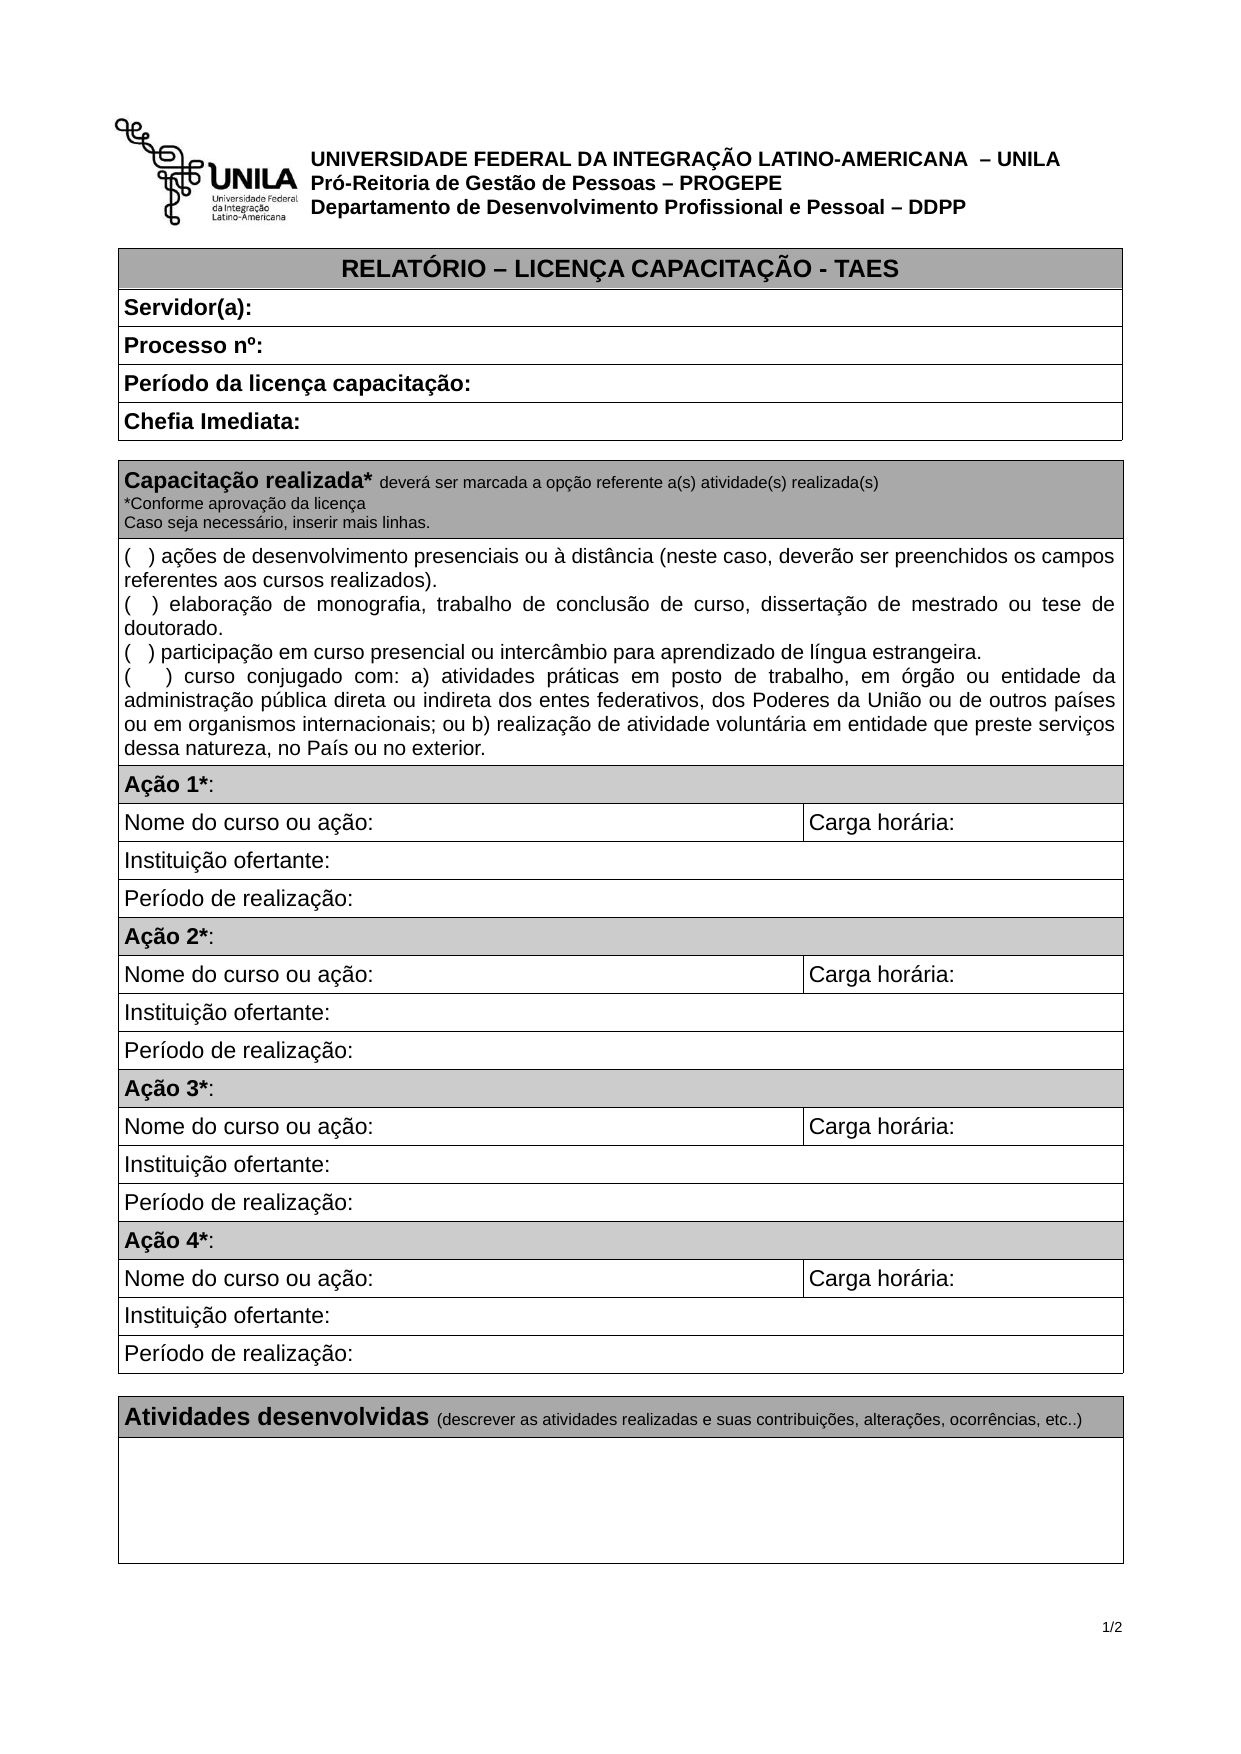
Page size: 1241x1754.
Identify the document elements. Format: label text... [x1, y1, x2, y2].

table_cell Carga horária: [804, 1260, 1123, 1297]
table_cell Servidor(a): [119, 290, 1122, 326]
table_cell Período de realização: [119, 1184, 1123, 1221]
table_cell Carga horária: [804, 804, 1123, 841]
table_cell Nome do curso ou ação: [119, 1260, 803, 1297]
table_cell Instituição ofertante: [119, 842, 1123, 879]
table_cell Período da licença capacitação: [119, 365, 1122, 402]
table_cell Nome do curso ou ação: [119, 1108, 803, 1145]
table_cell Ação 1*: [119, 766, 1123, 803]
table_header Ação 4*: [119, 1222, 1123, 1259]
picture [112, 116, 303, 228]
table_cell Instituição ofertante: [119, 994, 1123, 1031]
table_cell Período de realização: [119, 1032, 1123, 1069]
table_cell Nome do curso ou ação: [119, 956, 803, 993]
table_cell Período de realização: [119, 1336, 1123, 1372]
table_cell Carga horária: [804, 1108, 1123, 1145]
table_header RELATÓRIO – LICENÇA CAPACITAÇÃO - TAES [119, 249, 1122, 288]
table_cell Instituição ofertante: [119, 1298, 1123, 1334]
table_cell Nome do curso ou ação: [119, 804, 803, 841]
table_header Capacitação realizada* deverá ser marcada a opção referente a(s) atividade(s) realizada(s) *Conforme aprovação da licença Caso seja necessário, inserir mais linhas. [119, 461, 1123, 538]
table_cell Período de realização: [119, 880, 1123, 917]
table_header Atividades desenvolvidas (descrever as atividades realizadas e suas contribuições, alterações, ocorrências, etc..) [119, 1397, 1123, 1437]
table_cell [119, 1438, 1123, 1563]
table_header Ação 2*: [119, 918, 1123, 955]
table_cell Chefia Imediata: [119, 403, 1122, 440]
table_cell Processo nº: [119, 327, 1122, 364]
table_header Ação 3*: [119, 1070, 1123, 1107]
table_header ( ) ações de desenvolvimento presenciais ou à distância (neste caso, deverão ser preenchidos os campos referentes aos cursos realizados). ( ) elaboração de monografia, trabalho de conclusão de curso, dissertação de mestrado ou tese de doutorado. ( ) participação em curso presencial ou intercâmbio para aprendizado de língua estrangeira. ( ) curso conjugado com: a) atividades práticas em posto de trabalho, em órgão ou entidade da administração pública direta ou indireta dos entes federativos, dos Poderes da União ou de outros países ou em organismos internacionais; ou b) realização de atividade voluntária em entidade que preste serviços dessa natureza, no País ou no exterior. [119, 539, 1123, 765]
table_cell Instituição ofertante: [119, 1146, 1123, 1183]
table_cell Carga horária: [804, 956, 1123, 993]
